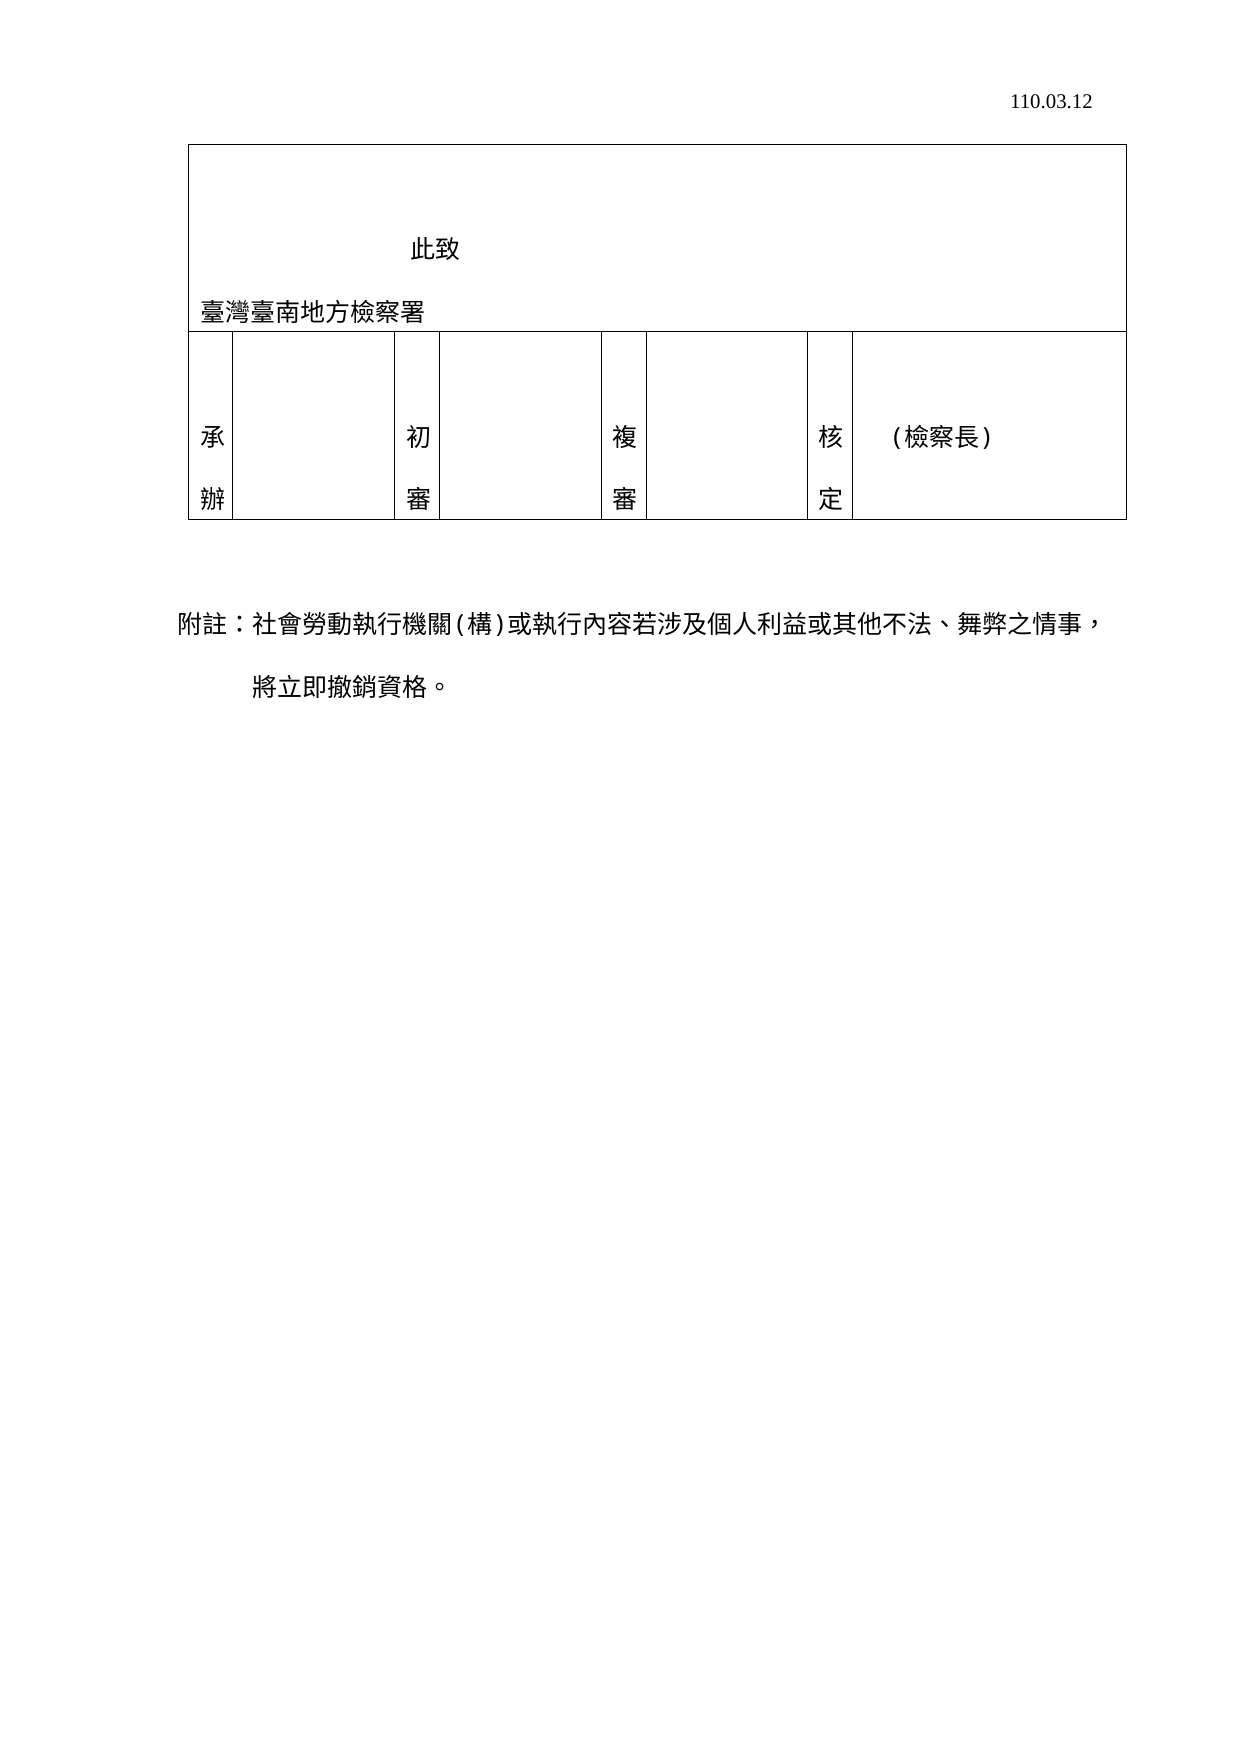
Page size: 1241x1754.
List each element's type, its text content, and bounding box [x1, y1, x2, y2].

table_cell 初審 [395, 332, 439, 519]
table_cell [440, 332, 601, 519]
table_cell (檢察長) [853, 332, 1126, 519]
table_cell [233, 332, 394, 519]
table_cell [647, 332, 807, 519]
text 附註：社會勞動執行機關(構)或執行內容若涉及個人利益或其他不法、舞弊之情事，將立即撤銷資格。 [177, 581, 1092, 706]
table_cell 承辦 [189, 332, 232, 519]
table_cell 此致 臺灣臺南地方檢察署 [189, 145, 1126, 331]
table_cell 複審 [602, 332, 646, 519]
table_cell 核定 [808, 332, 852, 519]
